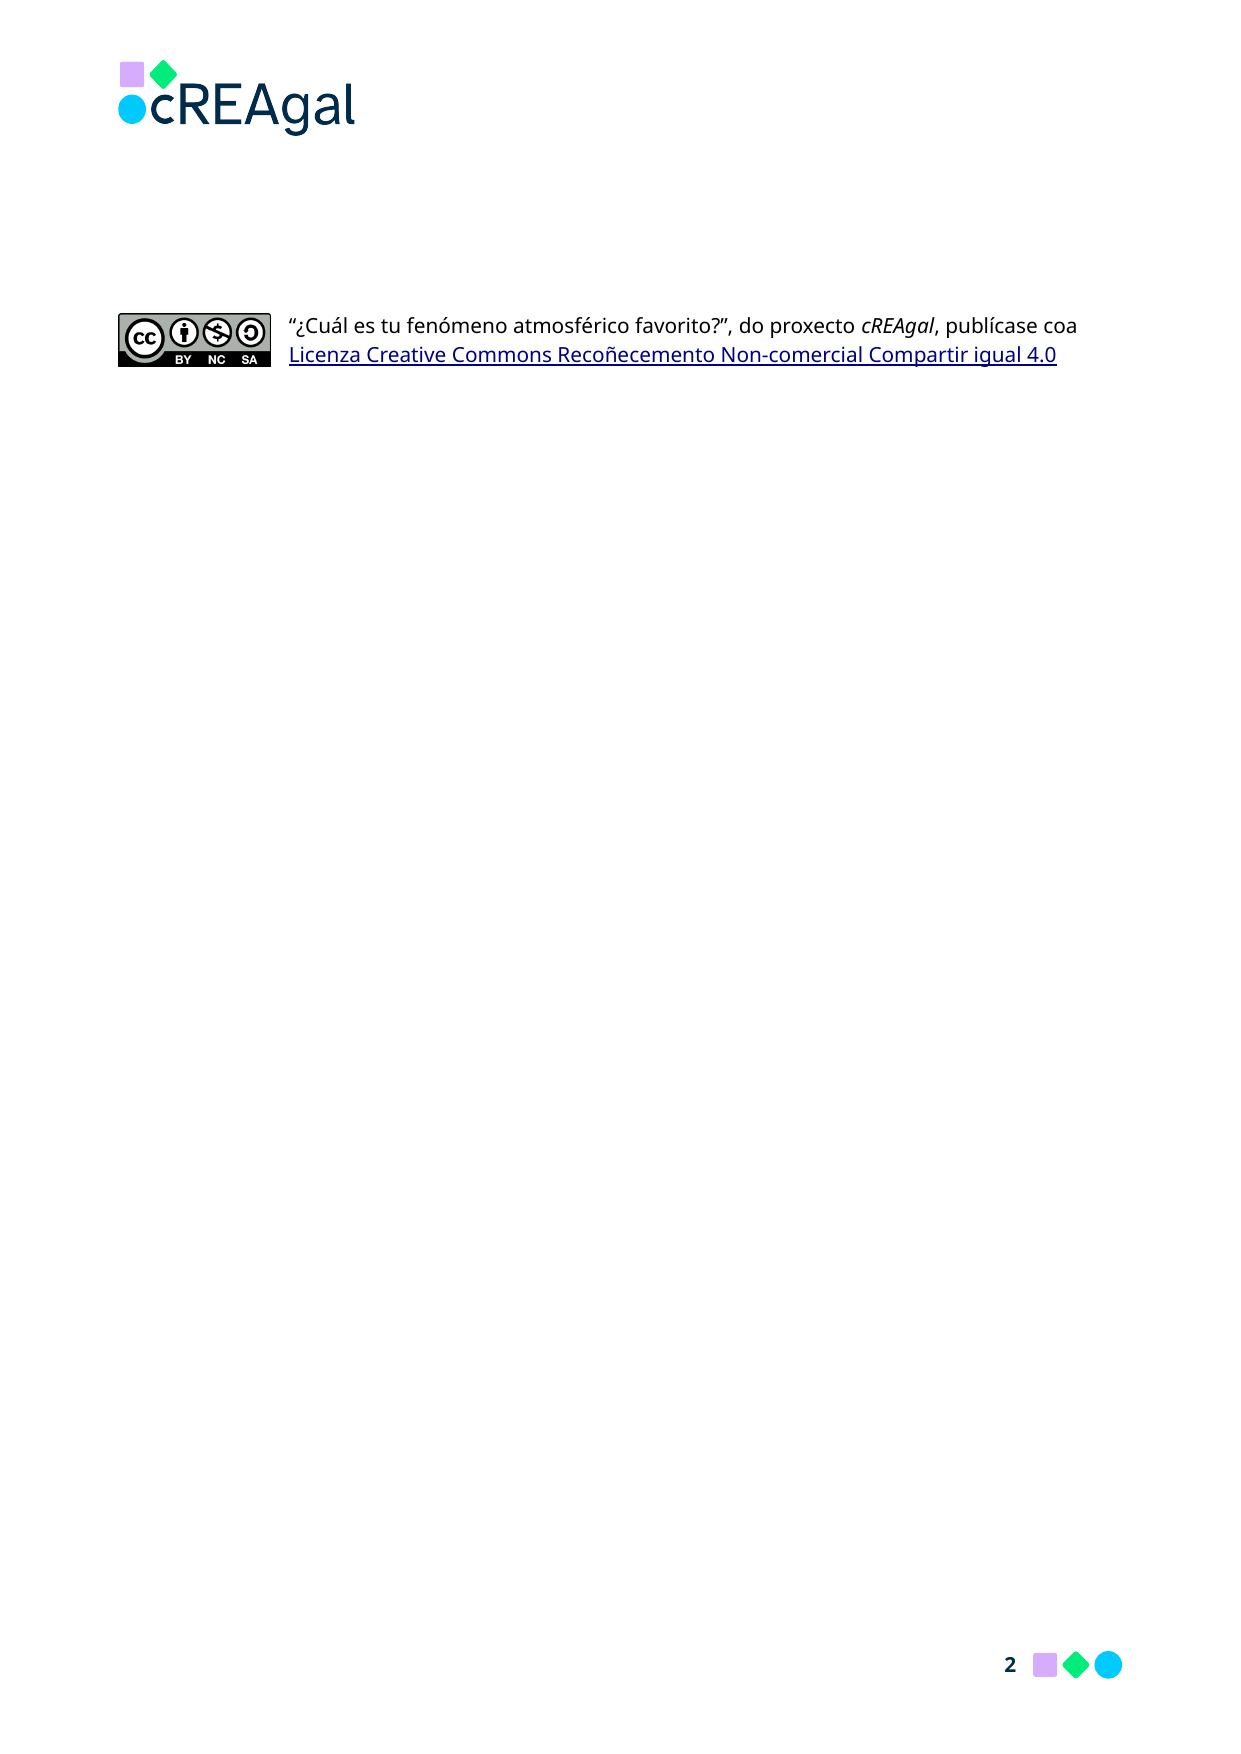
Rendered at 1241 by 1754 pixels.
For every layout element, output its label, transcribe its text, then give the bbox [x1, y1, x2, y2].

text “¿Cuál es tu fenómeno atmosférico favorito?”, do proxecto cREAgal, publícase coa Licenza Creative Commons Recoñecemento Non-comercial Compartir igual 4.0 [118, 311, 1122, 368]
picture [118, 60, 355, 136]
picture [118, 313, 271, 367]
